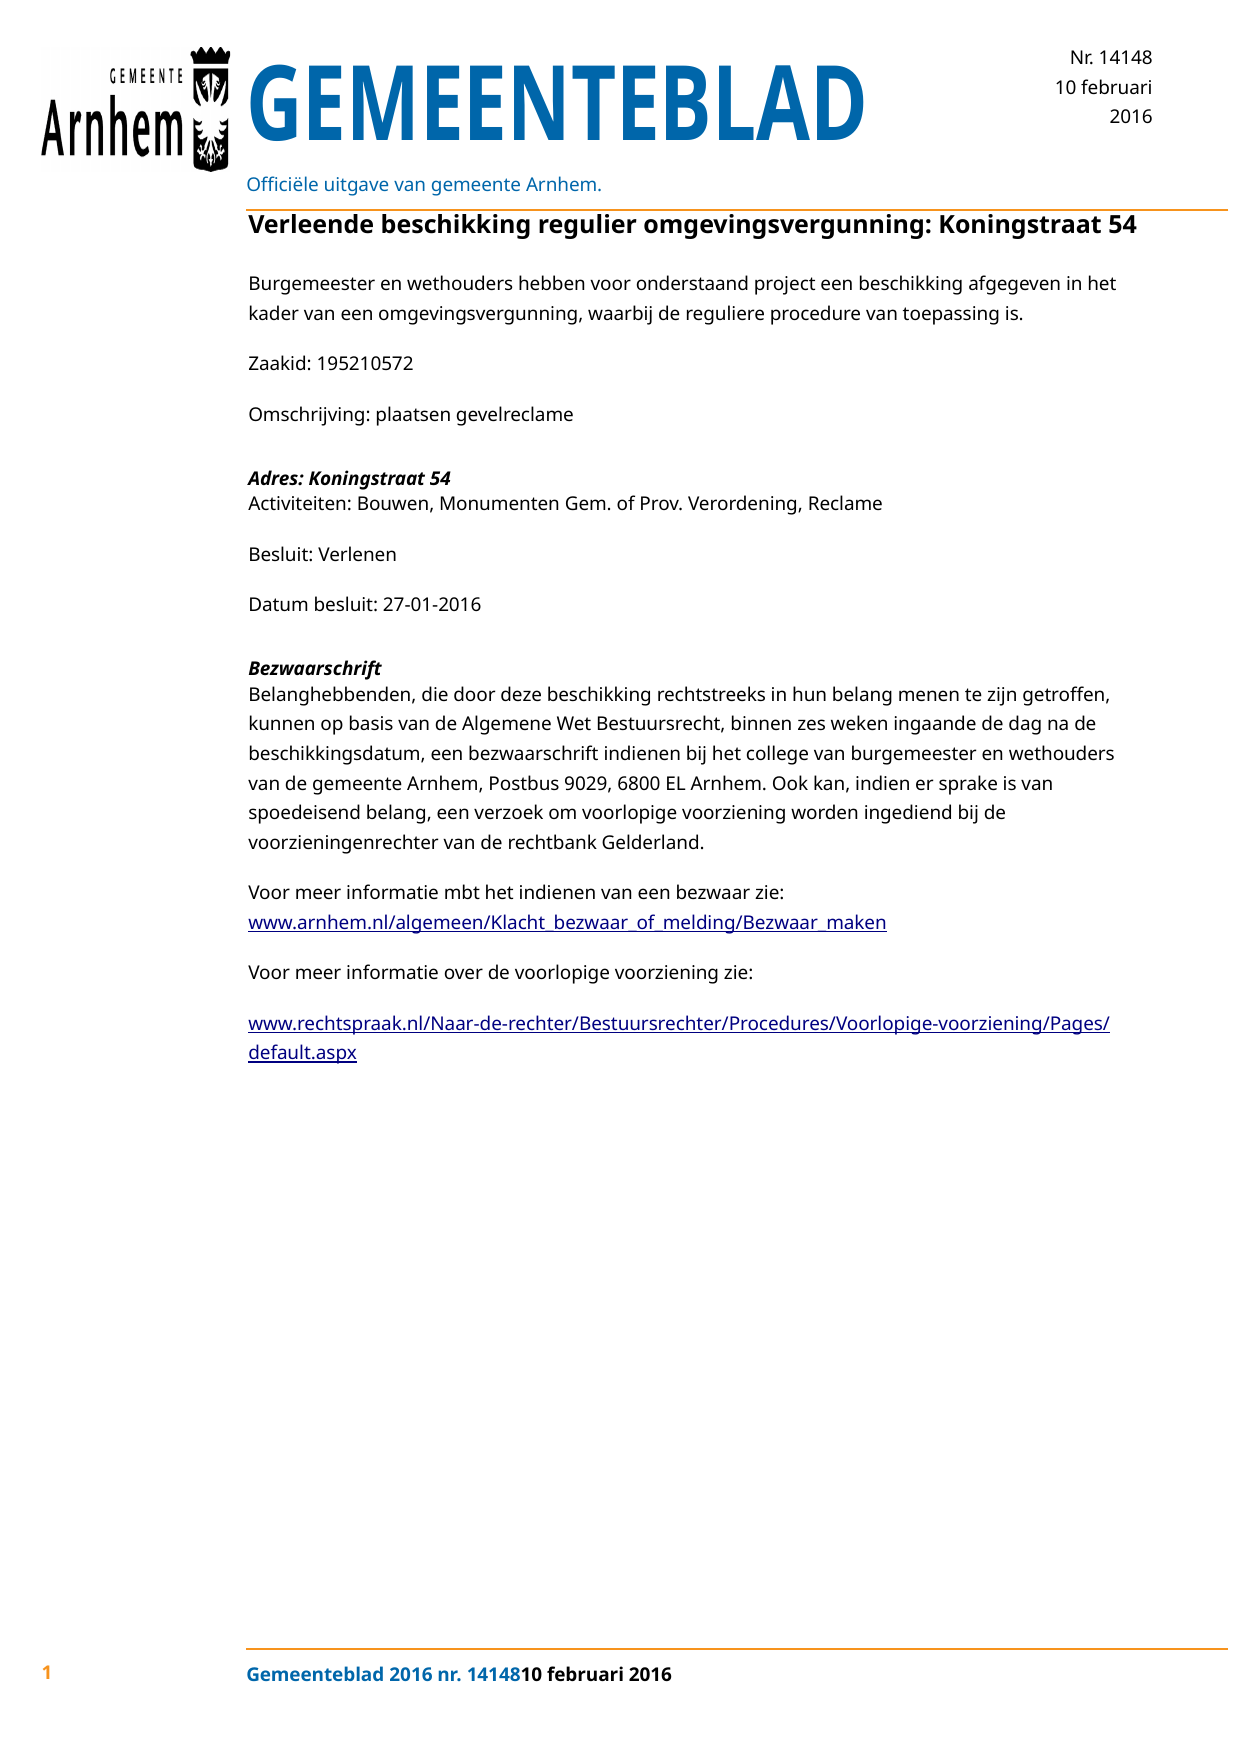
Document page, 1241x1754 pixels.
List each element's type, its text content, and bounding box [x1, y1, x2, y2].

text Bezwaarschrift [248, 655, 1152, 681]
text Voor meer informatie over de voorlopige voorziening zie: [248, 959, 1152, 985]
text Belanghebbenden, die door deze beschikking rechtstreeks in hun belang menen te zijn getroffen, kunnen op basis van de Algemene Wet Bestuursrecht, binnen zes weken ingaande de dag na de beschikkingsdatum, een bezwaarschrift indienen bij het college van burgemeester en wethouders van de gemeente Arnhem, Postbus 9029, 6800 EL Arnhem. Ook kan, indien er sprake is van spoedeisend belang, een verzoek om voorlopige voorziening worden ingediend bij de voorzieningenrechter van de rechtbank Gelderland. [248, 681, 1152, 854]
text Activiteiten: Bouwen, Monumenten Gem. of Prov. Verordening, Reclame [248, 490, 1152, 516]
text Zaakid: 195210572 [248, 350, 1152, 376]
text Adres: Koningstraat 54 [248, 465, 1152, 490]
text Burgemeester en wethouders hebben voor onderstaand project een beschikking afgegeven in het kader van een omgevingsvergunning, waarbij de reguliere procedure van toepassing is. [248, 270, 1152, 326]
text Verleende beschikking regulier omgevingsvergunning: Koningstraat 54 [248, 211, 1152, 241]
text Besluit: Verlenen [248, 541, 1152, 567]
picture [41, 47, 231, 172]
text www.rechtspraak.nl/Naar-de-rechter/Bestuursrechter/Procedures/Voorlopige-voorziening/Pages/default.aspx [248, 1010, 1152, 1065]
text Datum besluit: 27-01-2016 [248, 591, 1152, 617]
text Voor meer informatie mbt het indienen van een bezwaar zie: www.arnhem.nl/algemeen/Klacht_bezwaar_of_melding/Bezwaar_maken [248, 879, 1152, 934]
text Omschrijving: plaatsen gevelreclame [248, 401, 1152, 426]
